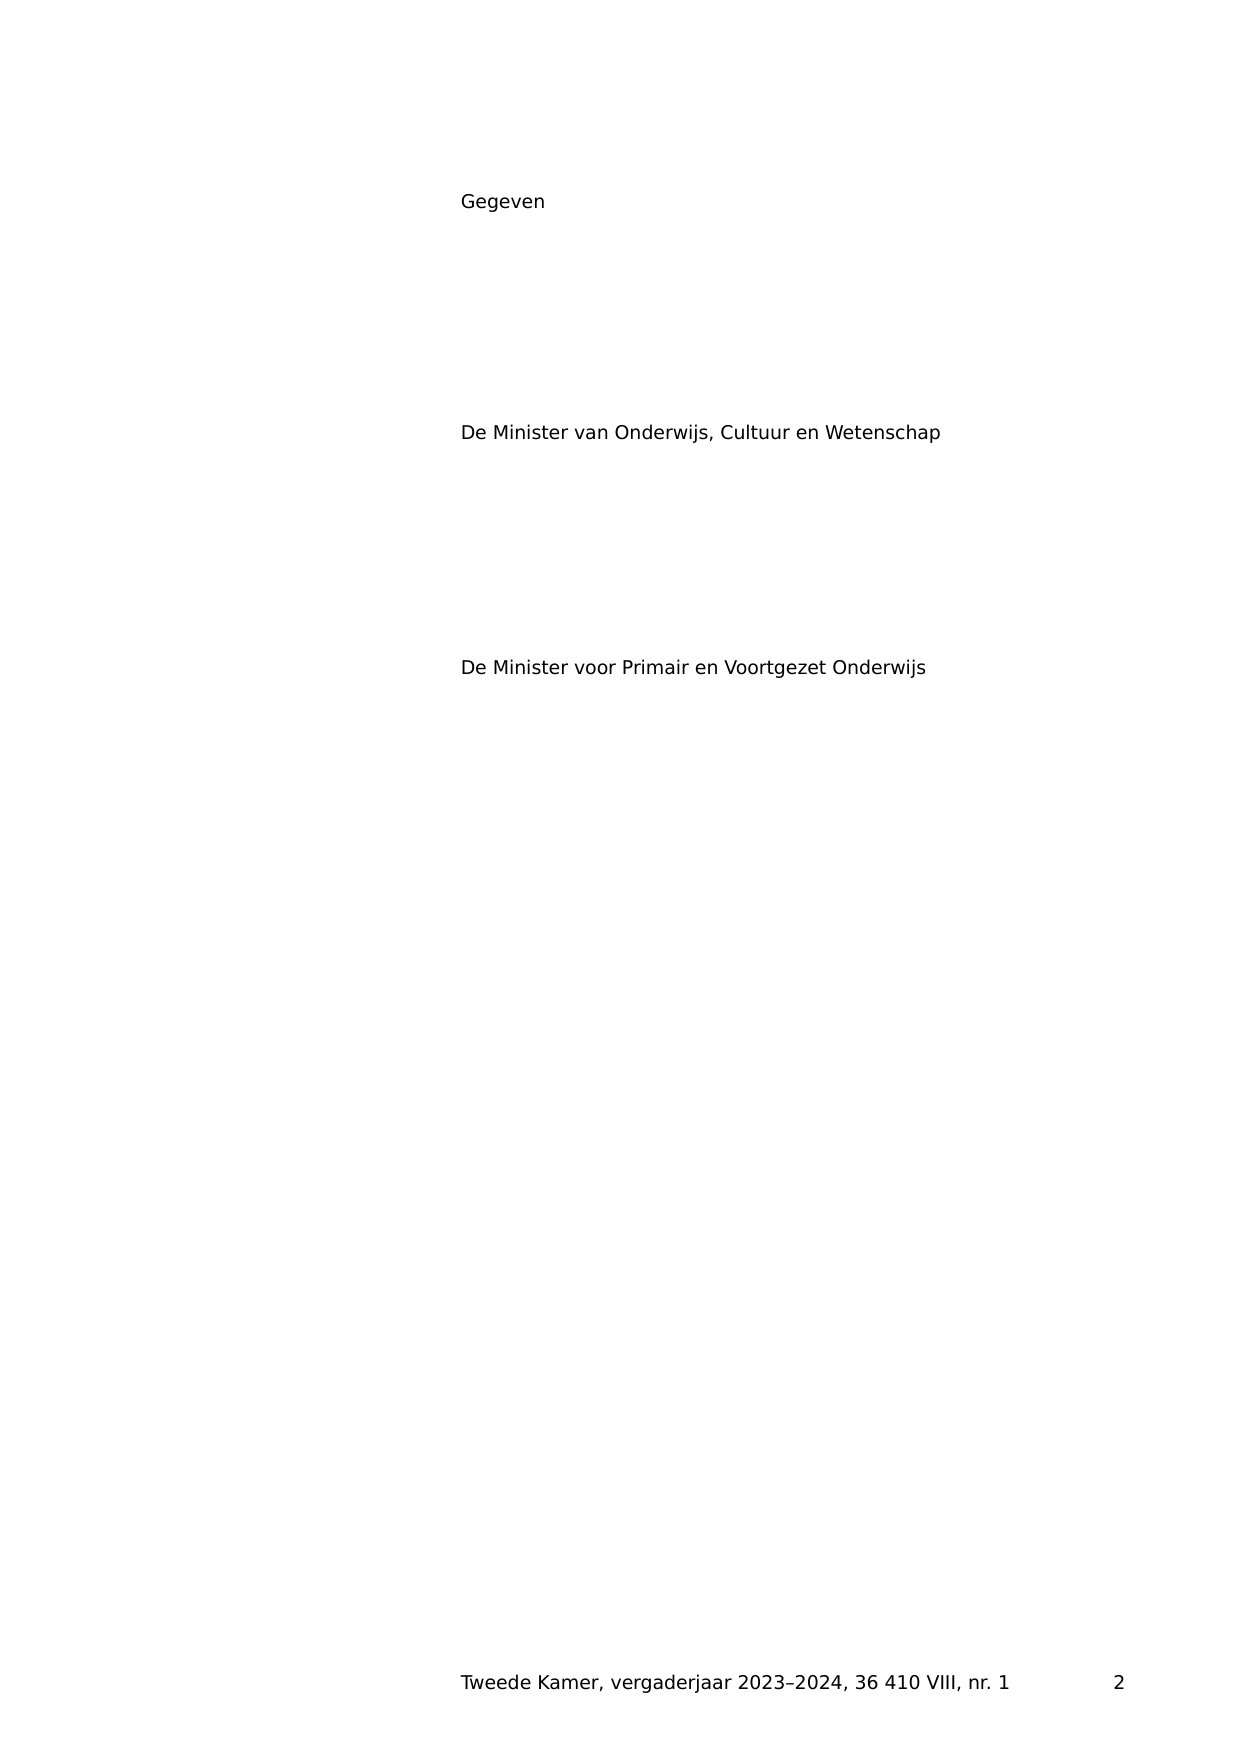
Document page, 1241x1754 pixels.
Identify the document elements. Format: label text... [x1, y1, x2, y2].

text Gegeven [461, 191, 1125, 213]
text De Minister van Onderwijs, Cultuur en Wetenschap [461, 422, 1125, 444]
text De Minister voor Primair en Voortgezet Onderwijs [461, 657, 1125, 679]
